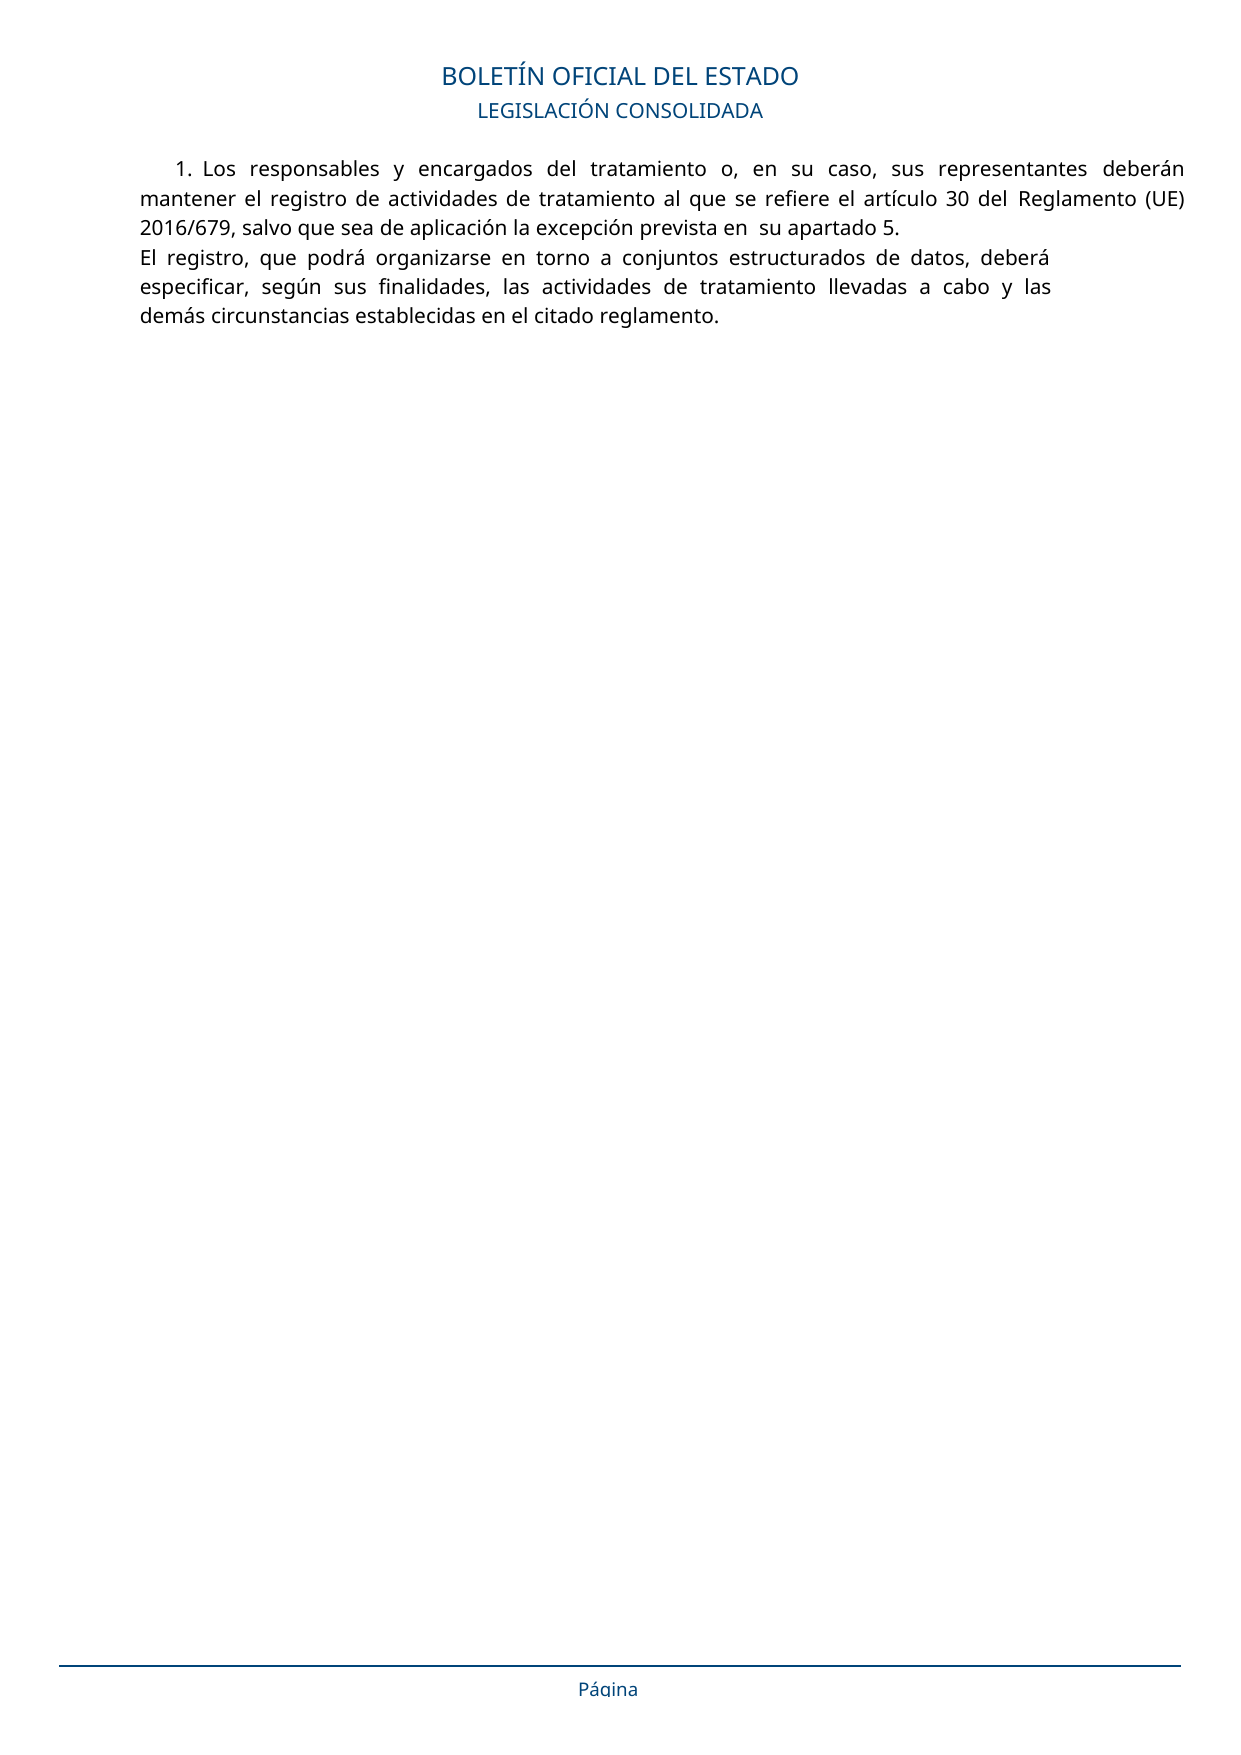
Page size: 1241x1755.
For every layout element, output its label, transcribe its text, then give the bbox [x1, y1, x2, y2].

list Los responsables y encargados del tratamiento o, en su caso, sus representantes deberán mantener el registro de actividades de tratamiento al que se refiere el artículo 30 del Reglamento (UE) 2016/679, salvo que sea de aplicación la excepción prevista en su apartado 5. [139, 154, 1184, 241]
text El registro, que podrá organizarse en torno a conjuntos estructurados de datos, deberá especificar, según sus finalidades, las actividades de tratamiento llevadas a cabo y las demás circunstancias establecidas en el citado reglamento. [139, 243, 1052, 329]
